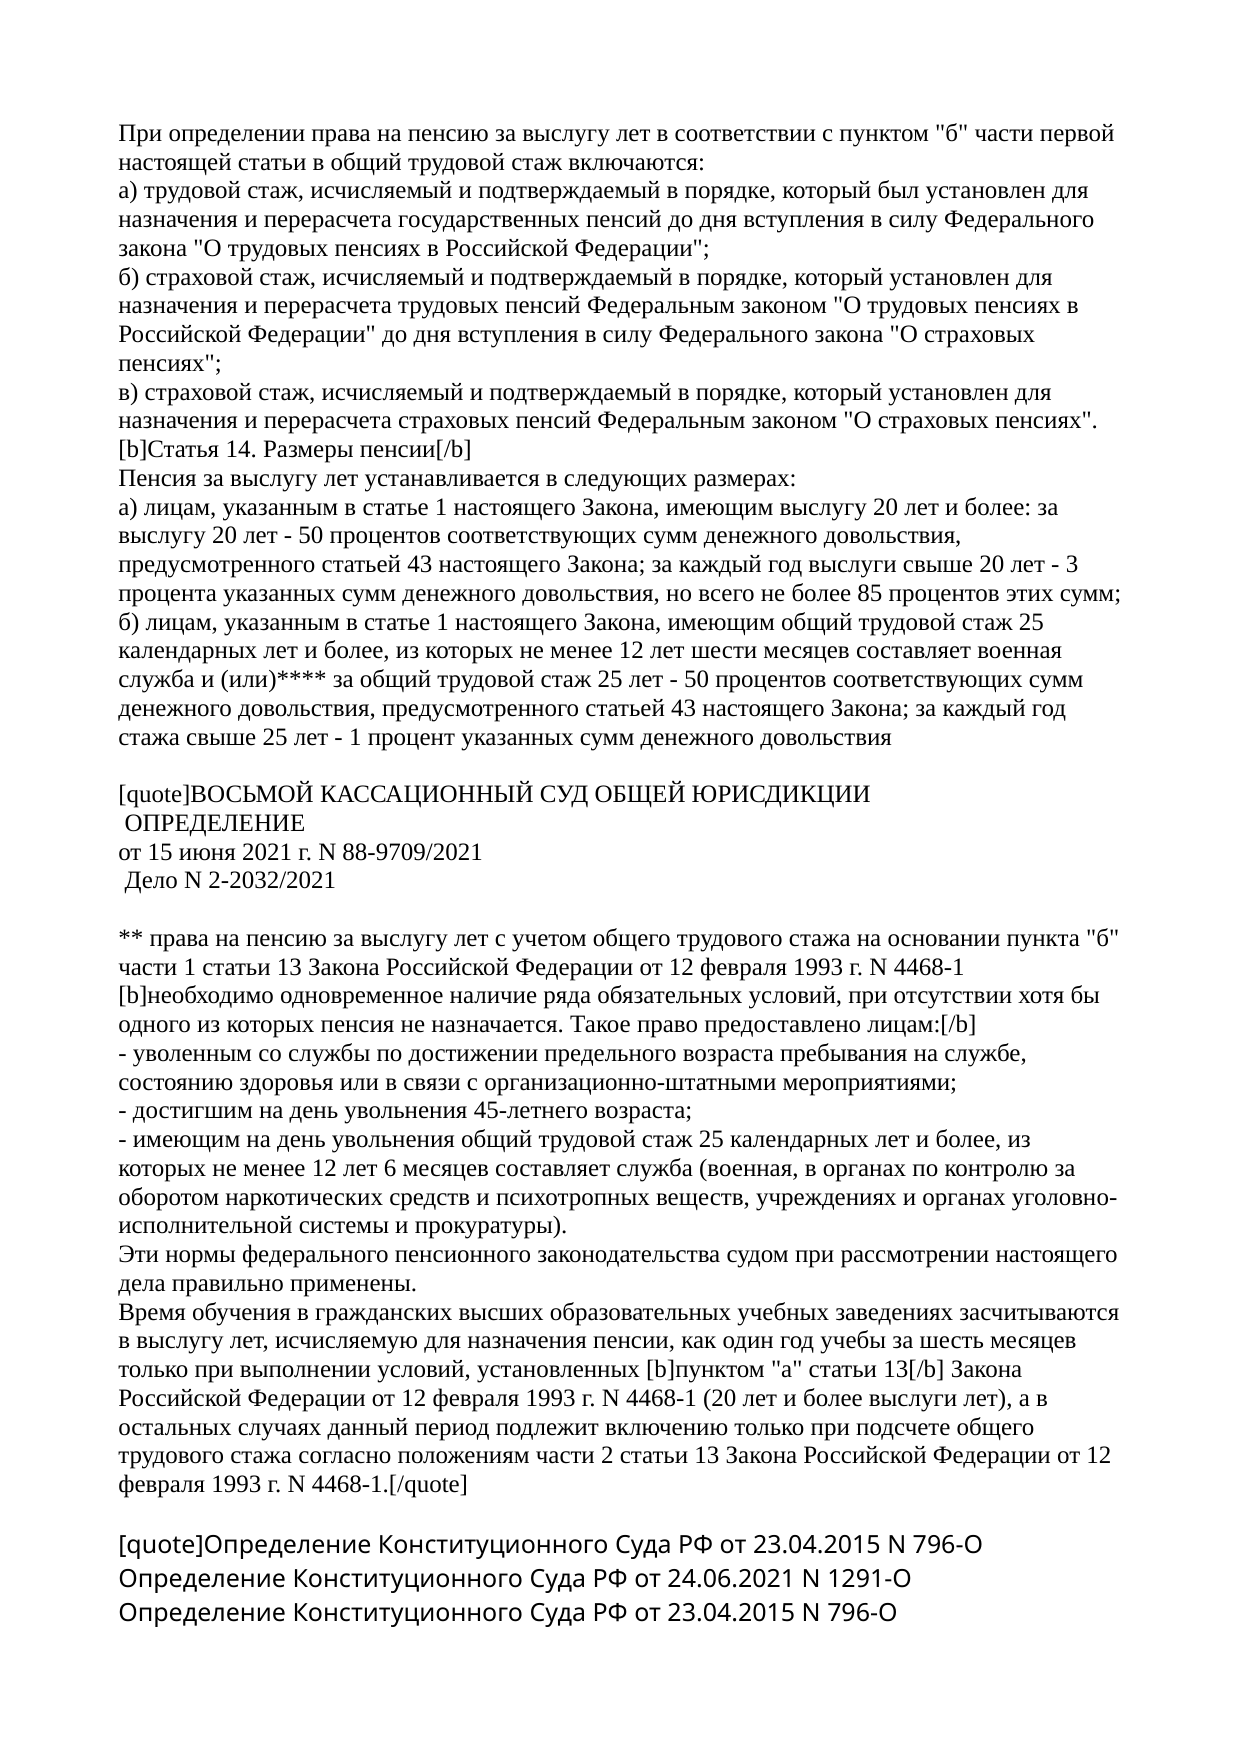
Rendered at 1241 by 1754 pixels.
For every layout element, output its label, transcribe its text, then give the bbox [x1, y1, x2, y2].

text Эти нормы федерального пенсионного законодательства судом при рассмотрении настоящего дела правильно применены. [118, 1239, 1122, 1297]
text ОПРЕДЕЛЕНИЕ [118, 808, 1122, 837]
text При определении права на пенсию за выслугу лет в соответствии с пунктом "б" части первой настоящей статьи в общий трудовой стаж включаются: [118, 118, 1122, 176]
text Пенсия за выслугу лет устанавливается в следующих размерах: [118, 463, 1122, 492]
text от 15 июня 2021 г. N 88-9709/2021 [118, 837, 1122, 866]
text [quote]ВОСЬМОЙ КАССАЦИОННЫЙ СУД ОБЩЕЙ ЮРИСДИКЦИИ [118, 779, 1122, 808]
text - уволенным со службы по достижении предельного возраста пребывания на службе, состоянию здоровья или в связи с организационно-штатными мероприятиями; [118, 1038, 1122, 1096]
text ** права на пенсию за выслугу лет с учетом общего трудового стажа на основании пункта "б" части 1 статьи 13 Закона Российской Федерации от 12 февраля 1993 г. N 4468-1 [b]необходимо одновременное наличие ряда обязательных условий, при отсутствии хотя бы одного из которых пенсия не назначается. Такое право предоставлено лицам:[/b] [118, 923, 1122, 1038]
text Определение Конституционного Суда РФ от 23.04.2015 N 796-О [118, 1595, 1122, 1629]
text - имеющим на день увольнения общий трудовой стаж 25 календарных лет и более, из которых не менее 12 лет 6 месяцев составляет служба (военная, в органах по контролю за оборотом наркотических средств и психотропных веществ, учреждениях и органах уголовно-исполнительной системы и прокуратуры). [118, 1124, 1122, 1239]
text [quote]Определение Конституционного Суда РФ от 23.04.2015 N 796-О [118, 1527, 1122, 1561]
text Время обучения в гражданских высших образовательных учебных заведениях засчитываются в выслугу лет, исчисляемую для назначения пенсии, как один год учебы за шесть месяцев только при выполнении условий, установленных [b]пунктом "а" статьи 13[/b] Закона Российской Федерации от 12 февраля 1993 г. N 4468-1 (20 лет и более выслуги лет), а в остальных случаях данный период подлежит включению только при подсчете общего трудового стажа согласно положениям части 2 статьи 13 Закона Российской Федерации от 12 февраля 1993 г. N 4468-1.[/quote] [118, 1297, 1122, 1498]
text а) трудовой стаж, исчисляемый и подтверждаемый в порядке, который был установлен для назначения и перерасчета государственных пенсий до дня вступления в силу Федерального закона "О трудовых пенсиях в Российской Федерации"; [118, 176, 1122, 262]
text а) лицам, указанным в статье 1 настоящего Закона, имеющим выслугу 20 лет и более: за выслугу 20 лет - 50 процентов соответствующих сумм денежного довольствия, предусмотренного статьей 43 настоящего Закона; за каждый год выслуги свыше 20 лет - 3 процента указанных сумм денежного довольствия, но всего не более 85 процентов этих сумм; [118, 492, 1122, 607]
text б) лицам, указанным в статье 1 настоящего Закона, имеющим общий трудовой стаж 25 календарных лет и более, из которых не менее 12 лет шести месяцев составляет военная служба и (или)**** за общий трудовой стаж 25 лет - 50 процентов соответствующих сумм денежного довольствия, предусмотренного статьей 43 настоящего Закона; за каждый год стажа свыше 25 лет - 1 процент указанных сумм денежного довольствия [118, 607, 1122, 751]
text - достигшим на день увольнения 45-летнего возраста; [118, 1096, 1122, 1124]
text б) страховой стаж, исчисляемый и подтверждаемый в порядке, который установлен для назначения и перерасчета трудовых пенсий Федеральным законом "О трудовых пенсиях в Российской Федерации" до дня вступления в силу Федерального закона "О страховых пенсиях"; [118, 262, 1122, 377]
text Определение Конституционного Суда РФ от 24.06.2021 N 1291-О [118, 1561, 1122, 1595]
text Дело N 2-2032/2021 [118, 866, 1122, 894]
text [b]Статья 14. Размеры пенсии[/b] [118, 434, 1122, 463]
text в) страховой стаж, исчисляемый и подтверждаемый в порядке, который установлен для назначения и перерасчета страховых пенсий Федеральным законом "О страховых пенсиях". [118, 377, 1122, 434]
